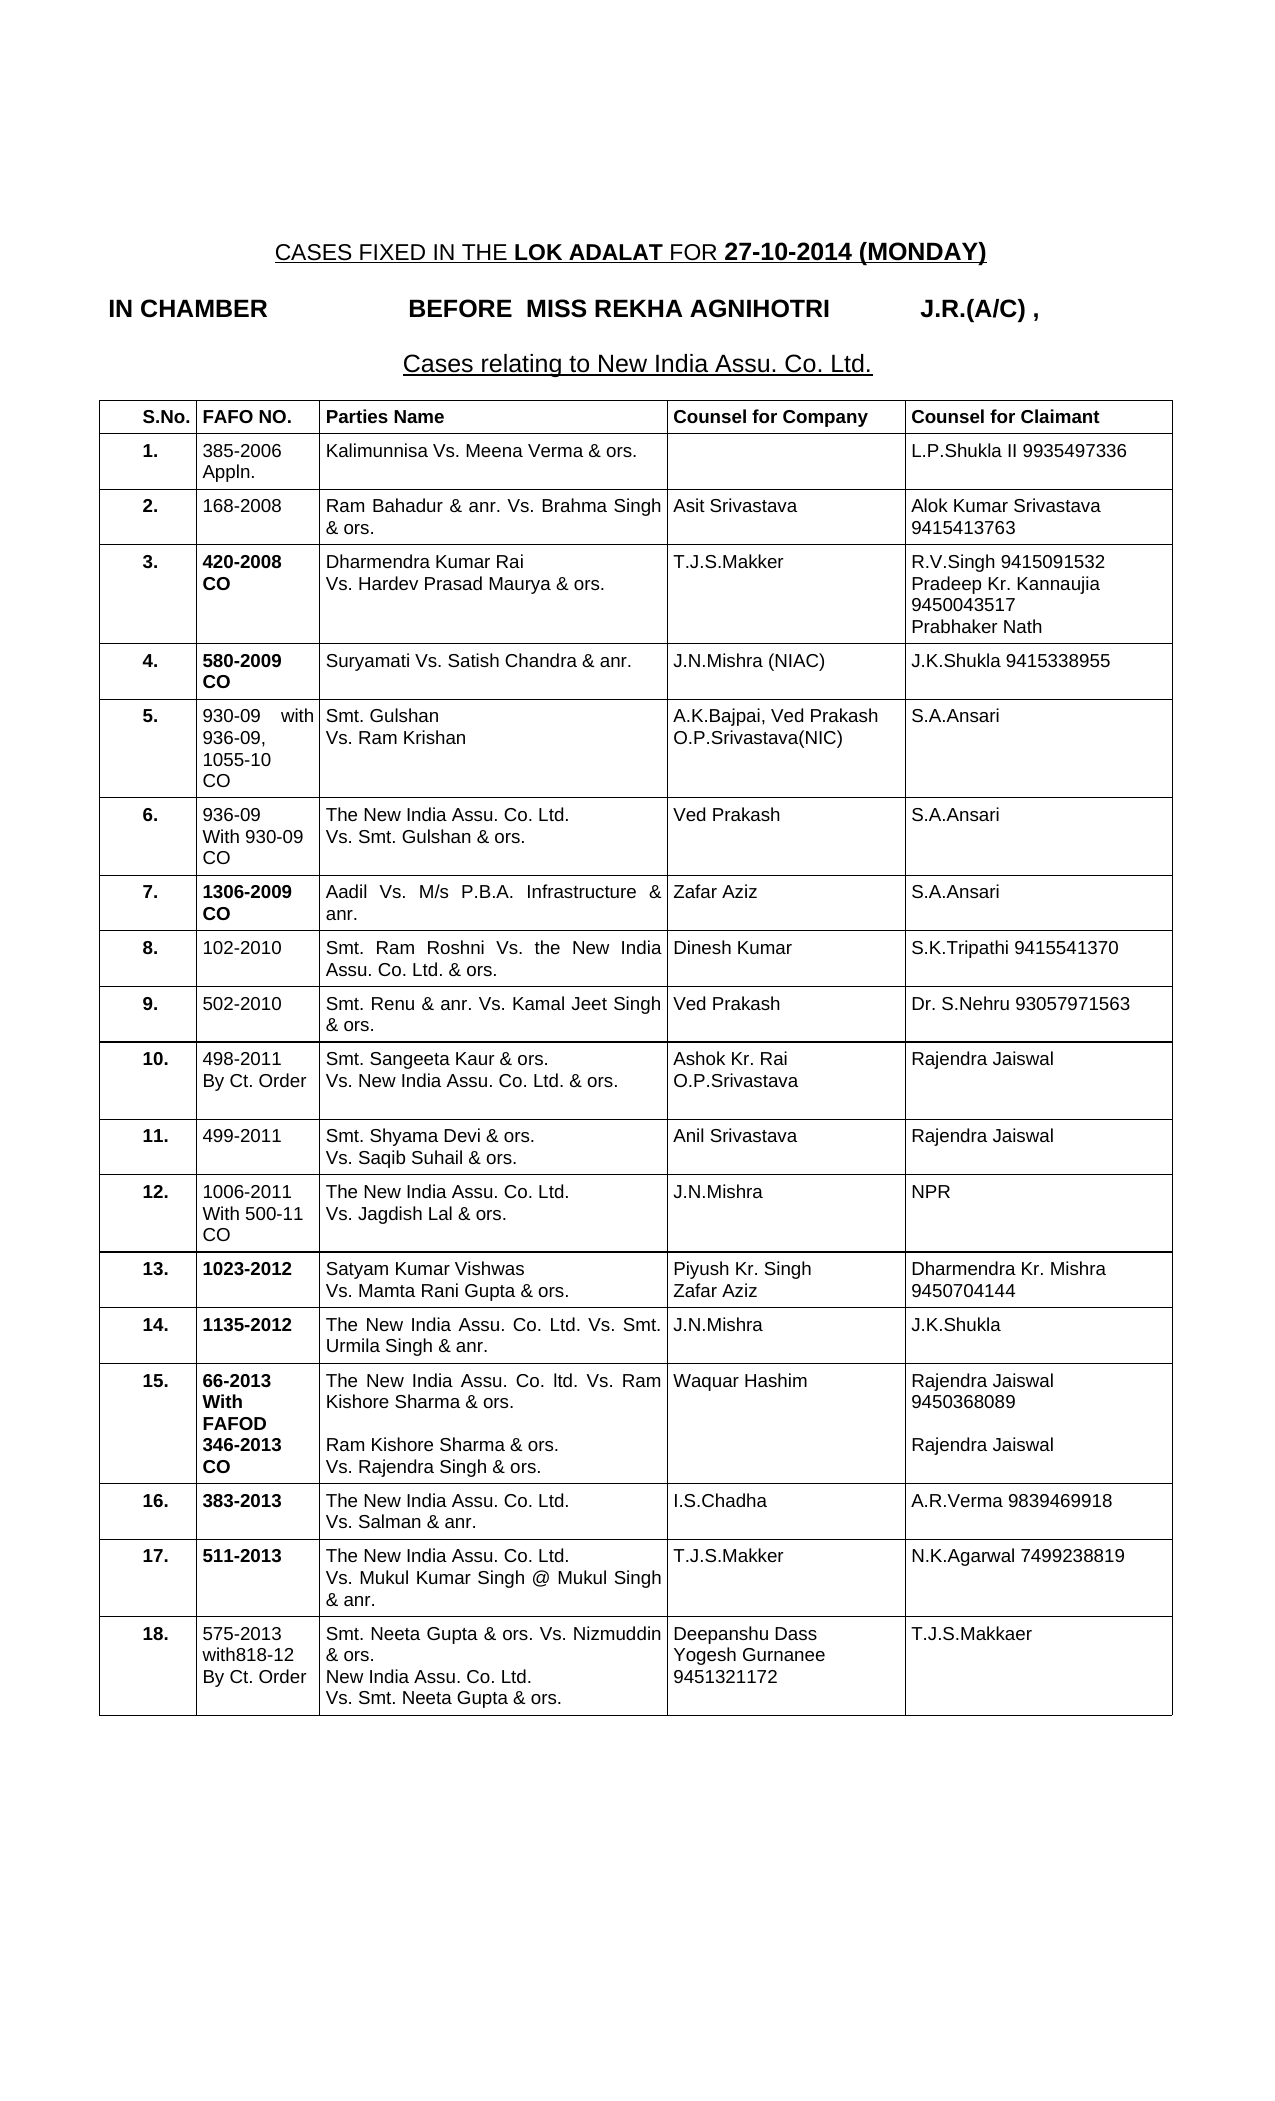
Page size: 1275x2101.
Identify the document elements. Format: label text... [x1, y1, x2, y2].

table_cell Ram Bahadur & anr. Vs. Brahma Singh & ors. [320, 490, 667, 544]
table_cell 1023-2012 [197, 1253, 319, 1307]
table_cell Kalimunnisa Vs. Meena Verma & ors. [320, 434, 667, 488]
table_cell [100, 1043, 196, 1118]
table_cell The New India Assu. Co. ltd. Vs. Ram Kishore Sharma & ors. Ram Kishore Sharma & ors. Vs. Rajendra Singh & ors. [320, 1364, 667, 1483]
table_cell 502-2010 [197, 987, 319, 1041]
table_cell [100, 490, 196, 544]
table_cell Rajendra Jaiswal [906, 1043, 1172, 1118]
table_cell Satyam Kumar Vishwas Vs. Mamta Rani Gupta & ors. [320, 1253, 667, 1307]
table_cell Deepanshu Dass Yogesh Gurnanee 9451321172 [668, 1617, 905, 1714]
table_cell S.A.Ansari [906, 876, 1172, 930]
table_cell [668, 434, 905, 488]
table_cell 383-2013 [197, 1484, 319, 1538]
table_cell Dharmendra Kumar Rai Vs. Hardev Prasad Maurya & ors. [320, 545, 667, 643]
table_cell 1135-2012 [197, 1308, 319, 1363]
table_header Parties Name [320, 401, 667, 433]
table_cell Ved Prakash [668, 798, 905, 874]
text IN CHAMBER BEFORE MISS REKHA AGNIHOTRI J.R.(A/C) , [108, 294, 1167, 323]
table_cell Dr. S.Nehru 93057971563 [906, 987, 1172, 1041]
table_cell 385-2006 Appln. [197, 434, 319, 488]
table_cell [100, 644, 196, 698]
table_header Counsel for Company [668, 401, 905, 433]
text Cases relating to New India Assu. Co. Ltd. [108, 349, 1167, 378]
table_cell Smt. Gulshan Vs. Ram Krishan [320, 700, 667, 797]
table_cell The New India Assu. Co. Ltd. Vs. Smt. Gulshan & ors. [320, 798, 667, 874]
table_cell [100, 700, 196, 797]
table_cell [100, 1540, 196, 1616]
table_cell 1306-2009 CO [197, 876, 319, 930]
table_cell The New India Assu. Co. Ltd. Vs. Salman & anr. [320, 1484, 667, 1538]
table_cell 511-2013 [197, 1540, 319, 1616]
table_cell L.P.Shukla II 9935497336 [906, 434, 1172, 488]
table_header FAFO NO. [197, 401, 319, 433]
table_cell Rajendra Jaiswal [906, 1120, 1172, 1174]
table_cell T.J.S.Makkaer [906, 1617, 1172, 1714]
table_cell J.N.Mishra (NIAC) [668, 644, 905, 698]
table_cell 930-09 with 936-09, 1055-10 CO [197, 700, 319, 797]
table_cell Asit Srivastava [668, 490, 905, 544]
table_cell [100, 434, 196, 488]
table_cell 575-2013 with818-12 By Ct. Order [197, 1617, 319, 1714]
table_cell Smt. Shyama Devi & ors. Vs. Saqib Suhail & ors. [320, 1120, 667, 1174]
table_header Counsel for Claimant [906, 401, 1172, 433]
table_cell Alok Kumar Srivastava 9415413763 [906, 490, 1172, 544]
table_cell 66-2013 With FAFOD 346-2013 CO [197, 1364, 319, 1483]
table_cell Smt. Renu & anr. Vs. Kamal Jeet Singh & ors. [320, 987, 667, 1041]
table_cell Smt. Sangeeta Kaur & ors. Vs. New India Assu. Co. Ltd. & ors. [320, 1043, 667, 1118]
table_cell 1006-2011 With 500-11 CO [197, 1175, 319, 1251]
table_cell S.K.Tripathi 9415541370 [906, 931, 1172, 986]
table_cell [100, 1175, 196, 1251]
table_cell 102-2010 [197, 931, 319, 986]
table_cell Zafar Aziz [668, 876, 905, 930]
table_cell A.R.Verma 9839469918 [906, 1484, 1172, 1538]
table_cell Ashok Kr. Rai O.P.Srivastava [668, 1043, 905, 1118]
table_cell I.S.Chadha [668, 1484, 905, 1538]
table_cell [100, 1120, 196, 1174]
table_cell 420-2008 CO [197, 545, 319, 643]
table_cell The New India Assu. Co. Ltd. Vs. Mukul Kumar Singh @ Mukul Singh & anr. [320, 1540, 667, 1616]
table_cell T.J.S.Makker [668, 545, 905, 643]
table_cell A.K.Bajpai, Ved Prakash O.P.Srivastava(NIC) [668, 700, 905, 797]
table_cell Piyush Kr. Singh Zafar Aziz [668, 1253, 905, 1307]
table_cell Anil Srivastava [668, 1120, 905, 1174]
table_cell 499-2011 [197, 1120, 319, 1174]
table_cell Dharmendra Kr. Mishra 9450704144 [906, 1253, 1172, 1307]
table_cell [100, 798, 196, 874]
table_cell [100, 1484, 196, 1538]
table_cell [100, 1617, 196, 1714]
table_cell [100, 1364, 196, 1483]
table_cell [100, 931, 196, 986]
table_cell [100, 545, 196, 643]
table_cell 936-09 With 930-09 CO [197, 798, 319, 874]
text CASES FIXED IN THE LOK ADALAT FOR 27-10-2014 (MONDAY) [108, 237, 1167, 266]
table_cell Smt. Neeta Gupta & ors. Vs. Nizmuddin & ors. New India Assu. Co. Ltd. Vs. Smt. Neeta Gupta & ors. [320, 1617, 667, 1714]
table_cell [100, 987, 196, 1041]
table_cell J.N.Mishra [668, 1175, 905, 1251]
table_cell R.V.Singh 9415091532 Pradeep Kr. Kannaujia 9450043517 Prabhaker Nath [906, 545, 1172, 643]
table_cell Ved Prakash [668, 987, 905, 1041]
table_cell N.K.Agarwal 7499238819 [906, 1540, 1172, 1616]
table_cell Suryamati Vs. Satish Chandra & anr. [320, 644, 667, 698]
table_cell Smt. Ram Roshni Vs. the New India Assu. Co. Ltd. & ors. [320, 931, 667, 986]
table_cell J.N.Mishra [668, 1308, 905, 1363]
table_cell T.J.S.Makker [668, 1540, 905, 1616]
table_cell Waquar Hashim [668, 1364, 905, 1483]
table_cell Aadil Vs. M/s P.B.A. Infrastructure & anr. [320, 876, 667, 930]
table_cell 580-2009 CO [197, 644, 319, 698]
table_cell The New India Assu. Co. Ltd. Vs. Jagdish Lal & ors. [320, 1175, 667, 1251]
table_cell [100, 876, 196, 930]
table_cell Dinesh Kumar [668, 931, 905, 986]
table_cell 498-2011 By Ct. Order [197, 1043, 319, 1118]
table_cell [100, 1253, 196, 1307]
table_cell J.K.Shukla 9415338955 [906, 644, 1172, 698]
table_cell 168-2008 [197, 490, 319, 544]
table_cell S.A.Ansari [906, 798, 1172, 874]
table_header S.No. [100, 401, 196, 433]
table_cell S.A.Ansari [906, 700, 1172, 797]
table_cell [100, 1308, 196, 1363]
table_cell The New India Assu. Co. Ltd. Vs. Smt. Urmila Singh & anr. [320, 1308, 667, 1363]
table_cell NPR [906, 1175, 1172, 1251]
table_cell Rajendra Jaiswal 9450368089 Rajendra Jaiswal [906, 1364, 1172, 1483]
table_cell J.K.Shukla [906, 1308, 1172, 1363]
